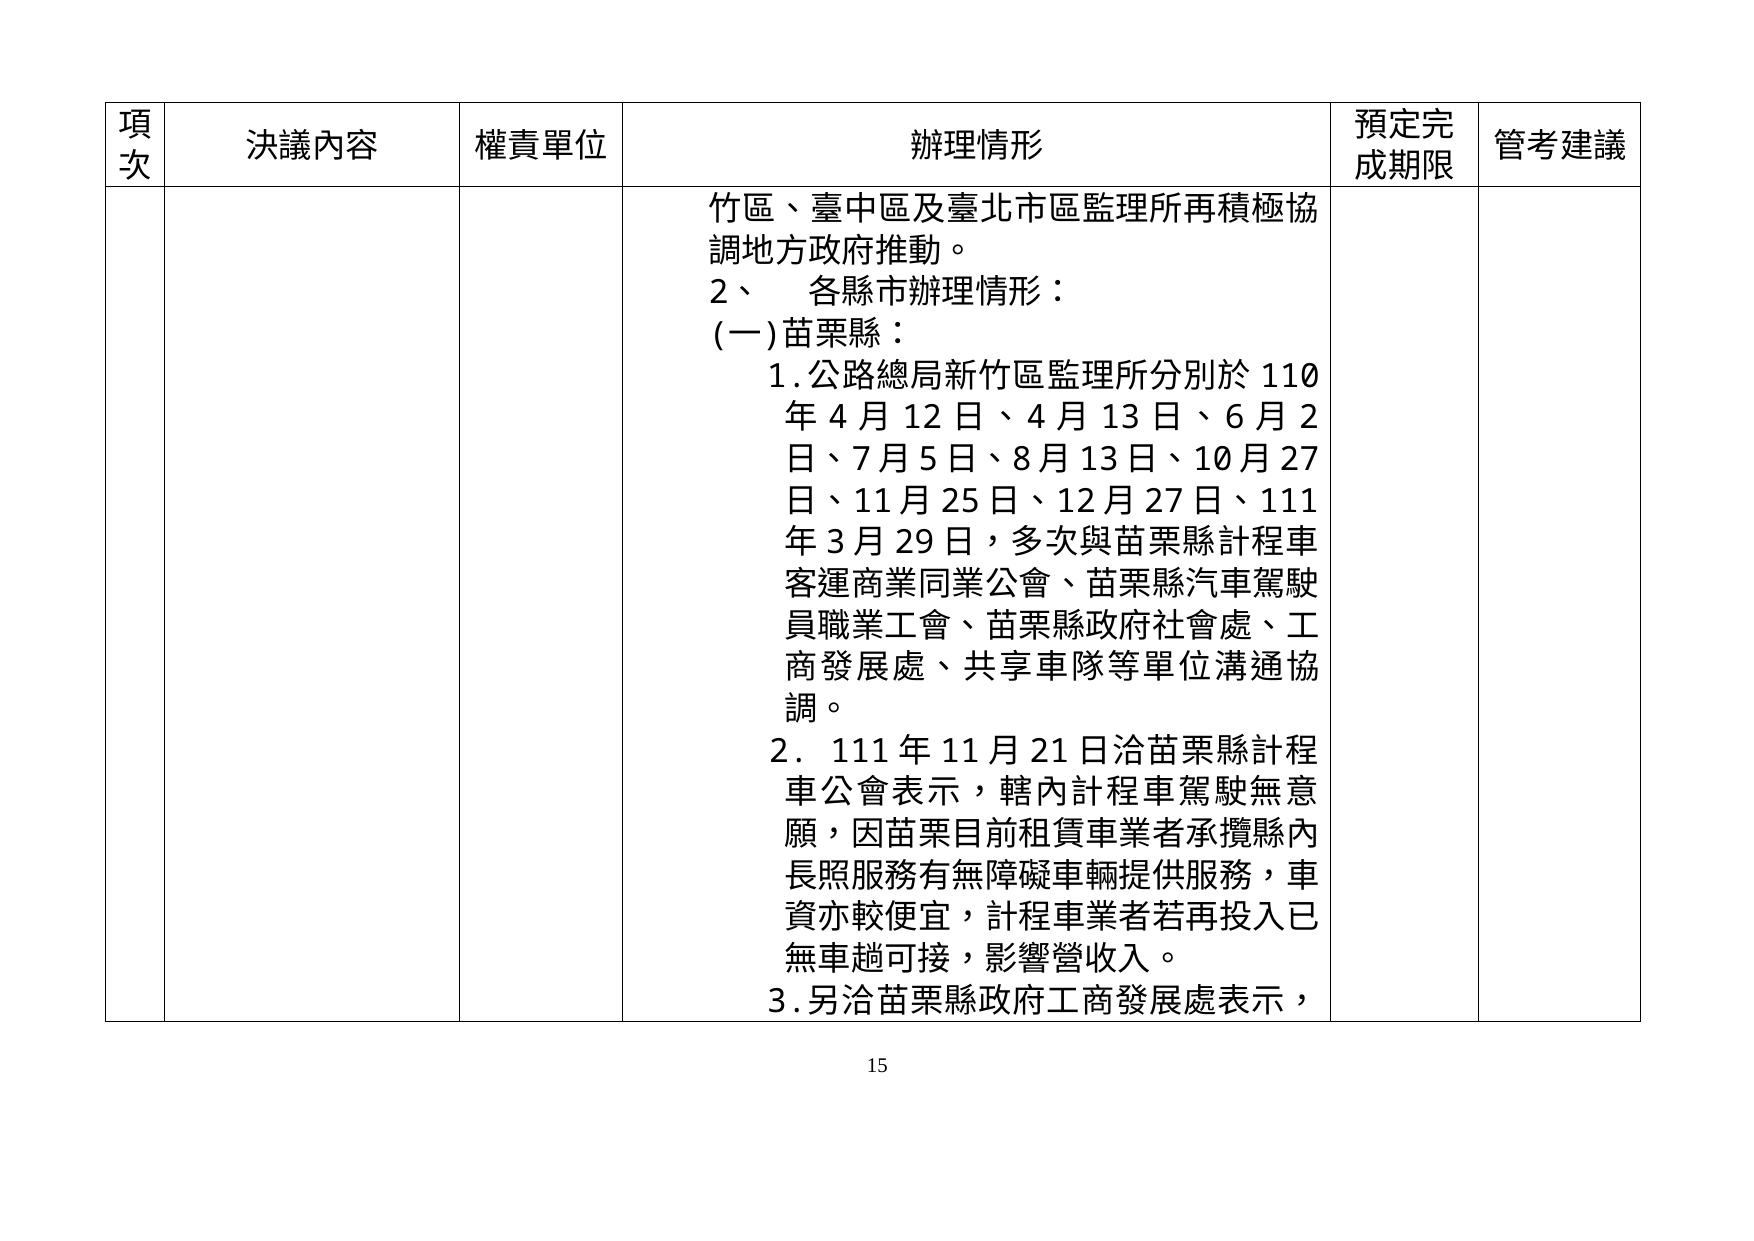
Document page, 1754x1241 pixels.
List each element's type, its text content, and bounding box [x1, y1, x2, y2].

table_header 辦理情形 [623, 103, 1330, 186]
table_cell [106, 187, 164, 1021]
table_header 權責單位 [460, 103, 622, 186]
table_header 項次 [106, 103, 164, 186]
table_cell [165, 187, 459, 1021]
table_cell [1331, 187, 1478, 1021]
table_cell 竹區、臺中區及臺北市區監理所再積極協調地方政府推動。 各縣市辦理情形： (一)苗栗縣： 1.公路總局新竹區監理所分別於110年4月12日、4月13日、6月2日、7月5日、8月13日、10月27日、11月25日、12月27日、111年3月29日，多次與苗栗縣計程車客運商業同業公會、苗栗縣汽車駕駛員職業工會、苗栗縣政府社會處、工商發展處、共享車隊等單位溝通協調。 2. 111年11月21日洽苗栗縣計程車公會表示，轄內計程車駕駛無意願，因苗栗目前租賃車業者承攬縣內長照服務有無障礙車輛提供服務，車資亦較便宜，計程車業者若再投入已無車趟可接，影響營收入。 3.另洽苗栗縣政府工商發展處表示， [623, 187, 1330, 1021]
table_cell [460, 187, 622, 1021]
table_header 決議內容 [165, 103, 459, 186]
table_header 管考建議 [1479, 103, 1640, 186]
table_header 預定完成期限 [1331, 103, 1478, 186]
table_cell [1479, 187, 1640, 1021]
